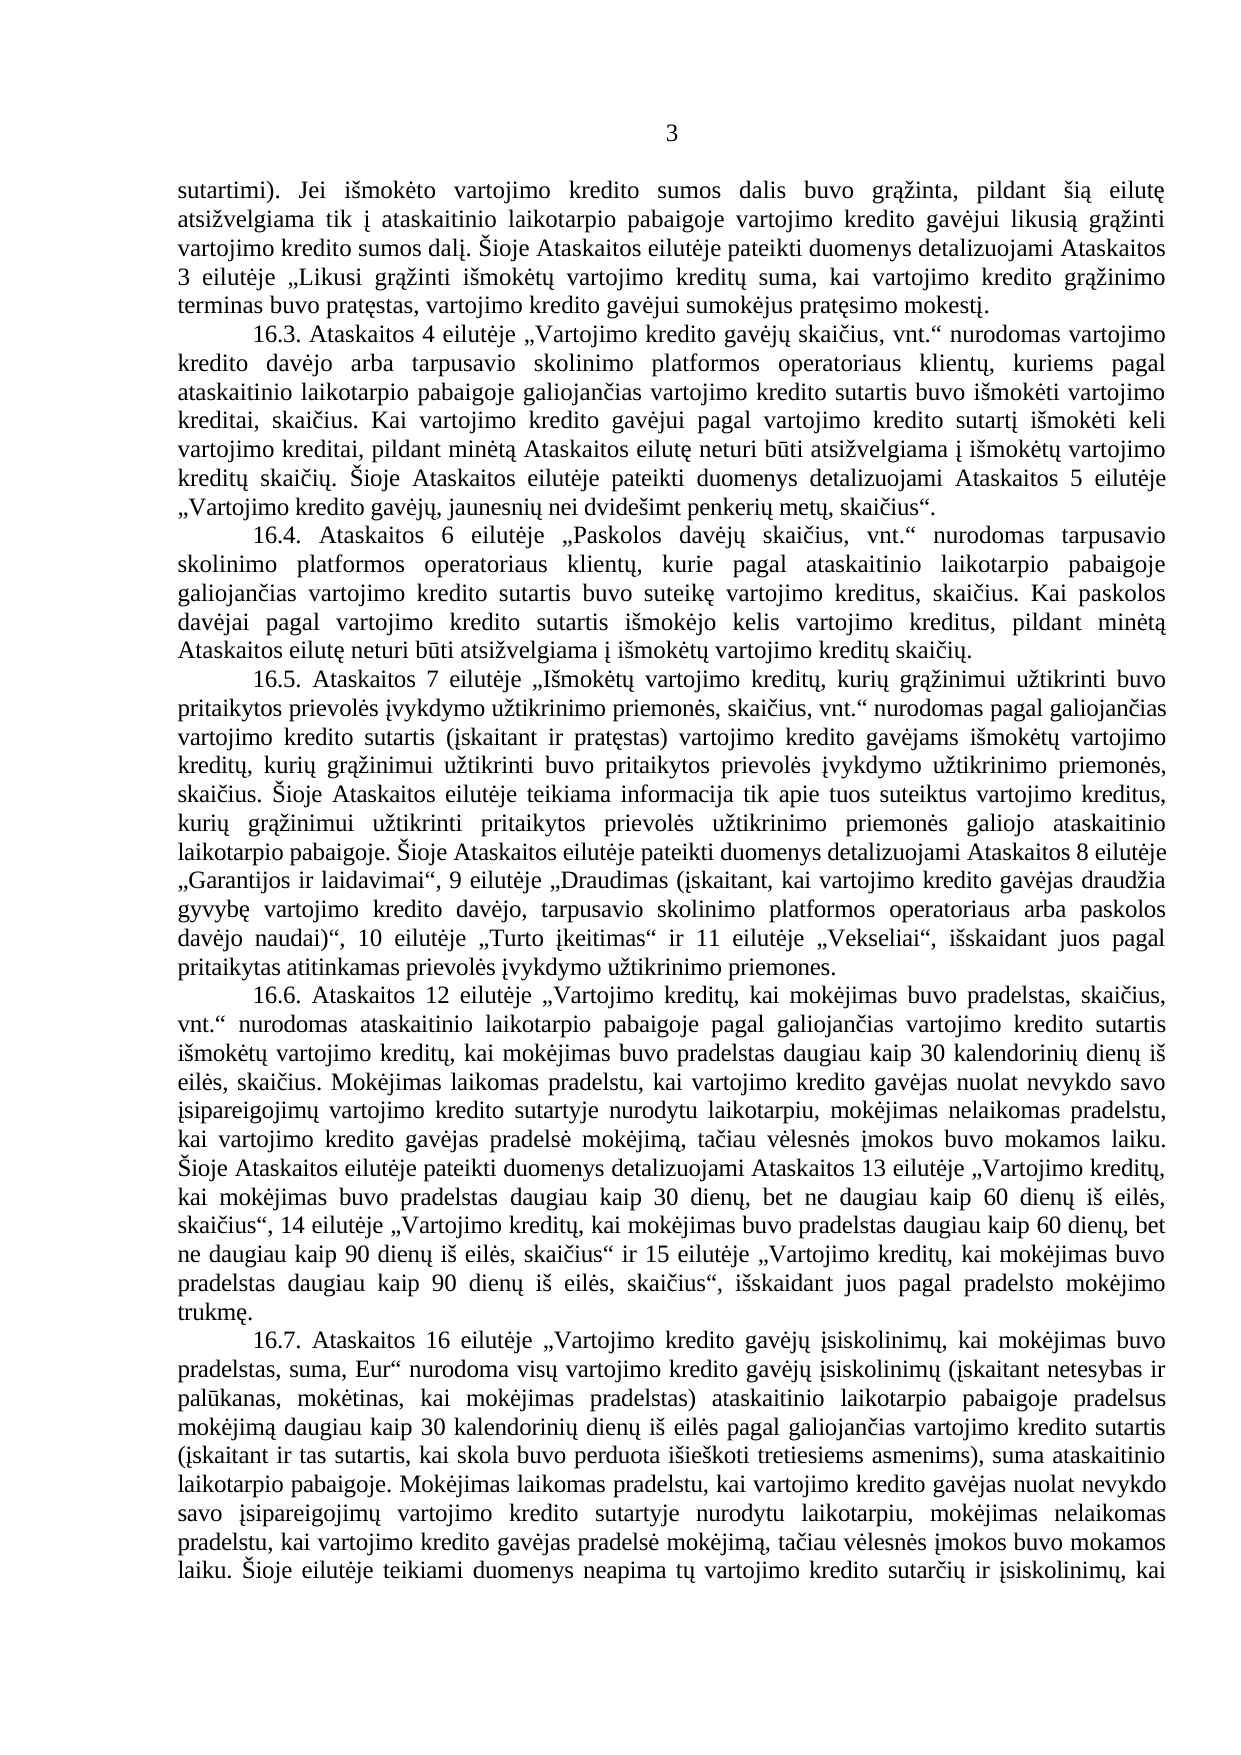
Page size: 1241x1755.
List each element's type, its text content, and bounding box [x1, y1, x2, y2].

text 16.6. Ataskaitos 12 eilutėje „Vartojimo kreditų, kai mokėjimas buvo pradelstas, skaičius, vnt.“ nurodomas ataskaitinio laikotarpio pabaigoje pagal galiojančias vartojimo kredito sutartis išmokėtų vartojimo kreditų, kai mokėjimas buvo pradelstas daugiau kaip 30 kalendorinių dienų iš eilės, skaičius. Mokėjimas laikomas pradelstu, kai vartojimo kredito gavėjas nuolat nevykdo savo įsipareigojimų vartojimo kredito sutartyje nurodytu laikotarpiu, mokėjimas nelaikomas pradelstu, kai vartojimo kredito gavėjas pradelsė mokėjimą, tačiau vėlesnės įmokos buvo mokamos laiku. Šioje Ataskaitos eilutėje pateikti duomenys detalizuojami Ataskaitos 13 eilutėje „Vartojimo kreditų, kai mokėjimas buvo pradelstas daugiau kaip 30 dienų, bet ne daugiau kaip 60 dienų iš eilės, skaičius“, 14 eilutėje „Vartojimo kreditų, kai mokėjimas buvo pradelstas daugiau kaip 60 dienų, bet ne daugiau kaip 90 dienų iš eilės, skaičius“ ir 15 eilutėje „Vartojimo kreditų, kai mokėjimas buvo pradelstas daugiau kaip 90 dienų iš eilės, skaičius“, išskaidant juos pagal pradelsto mokėjimo trukmę. [177, 981, 1166, 1326]
text 16.3. Ataskaitos 4 eilutėje „Vartojimo kredito gavėjų skaičius, vnt.“ nurodomas vartojimo kredito davėjo arba tarpusavio skolinimo platformos operatoriaus klientų, kuriems pagal ataskaitinio laikotarpio pabaigoje galiojančias vartojimo kredito sutartis buvo išmokėti vartojimo kreditai, skaičius. Kai vartojimo kredito gavėjui pagal vartojimo kredito sutartį išmokėti keli vartojimo kreditai, pildant minėtą Ataskaitos eilutę neturi būti atsižvelgiama į išmokėtų vartojimo kreditų skaičių. Šioje Ataskaitos eilutėje pateikti duomenys detalizuojami Ataskaitos 5 eilutėje „Vartojimo kredito gavėjų, jaunesnių nei dvidešimt penkerių metų, skaičius“. [177, 319, 1166, 521]
text 16.7. Ataskaitos 16 eilutėje „Vartojimo kredito gavėjų įsiskolinimų, kai mokėjimas buvo pradelstas, suma, Eur“ nurodoma visų vartojimo kredito gavėjų įsiskolinimų (įskaitant netesybas ir palūkanas, mokėtinas, kai mokėjimas pradelstas) ataskaitinio laikotarpio pabaigoje pradelsus mokėjimą daugiau kaip 30 kalendorinių dienų iš eilės pagal galiojančias vartojimo kredito sutartis (įskaitant ir tas sutartis, kai skola buvo perduota išieškoti tretiesiems asmenims), suma ataskaitinio laikotarpio pabaigoje. Mokėjimas laikomas pradelstu, kai vartojimo kredito gavėjas nuolat nevykdo savo įsipareigojimų vartojimo kredito sutartyje nurodytu laikotarpiu, mokėjimas nelaikomas pradelstu, kai vartojimo kredito gavėjas pradelsė mokėjimą, tačiau vėlesnės įmokos buvo mokamos laiku. Šioje eilutėje teikiami duomenys neapima tų vartojimo kredito sutarčių ir įsiskolinimų, kai [177, 1326, 1166, 1584]
text 16.5. Ataskaitos 7 eilutėje „Išmokėtų vartojimo kreditų, kurių grąžinimui užtikrinti buvo pritaikytos prievolės įvykdymo užtikrinimo priemonės, skaičius, vnt.“ nurodomas pagal galiojančias vartojimo kredito sutartis (įskaitant ir pratęstas) vartojimo kredito gavėjams išmokėtų vartojimo kreditų, kurių grąžinimui užtikrinti buvo pritaikytos prievolės įvykdymo užtikrinimo priemonės, skaičius. Šioje Ataskaitos eilutėje teikiama informacija tik apie tuos suteiktus vartojimo kreditus, kurių grąžinimui užtikrinti pritaikytos prievolės užtikrinimo priemonės galiojo ataskaitinio laikotarpio pabaigoje. Šioje Ataskaitos eilutėje pateikti duomenys detalizuojami Ataskaitos 8 eilutėje „Garantijos ir laidavimai“, 9 eilutėje „Draudimas (įskaitant, kai vartojimo kredito gavėjas draudžia gyvybę vartojimo kredito davėjo, tarpusavio skolinimo platformos operatoriaus arba paskolos davėjo naudai)“, 10 eilutėje „Turto įkeitimas“ ir 11 eilutėje „Vekseliai“, išskaidant juos pagal pritaikytas atitinkamas prievolės įvykdymo užtikrinimo priemones. [177, 664, 1166, 981]
text sutartimi). Jei išmokėto vartojimo kredito sumos dalis buvo grąžinta, pildant šią eilutę atsižvelgiama tik į ataskaitinio laikotarpio pabaigoje vartojimo kredito gavėjui likusią grąžinti vartojimo kredito sumos dalį. Šioje Ataskaitos eilutėje pateikti duomenys detalizuojami Ataskaitos 3 eilutėje „Likusi grąžinti išmokėtų vartojimo kreditų suma, kai vartojimo kredito grąžinimo terminas buvo pratęstas, vartojimo kredito gavėjui sumokėjus pratęsimo mokestį. [177, 176, 1166, 319]
text 16.4. Ataskaitos 6 eilutėje „Paskolos davėjų skaičius, vnt.“ nurodomas tarpusavio skolinimo platformos operatoriaus klientų, kurie pagal ataskaitinio laikotarpio pabaigoje galiojančias vartojimo kredito sutartis buvo suteikę vartojimo kreditus, skaičius. Kai paskolos davėjai pagal vartojimo kredito sutartis išmokėjo kelis vartojimo kreditus, pildant minėtą Ataskaitos eilutę neturi būti atsižvelgiama į išmokėtų vartojimo kreditų skaičių. [177, 521, 1166, 664]
